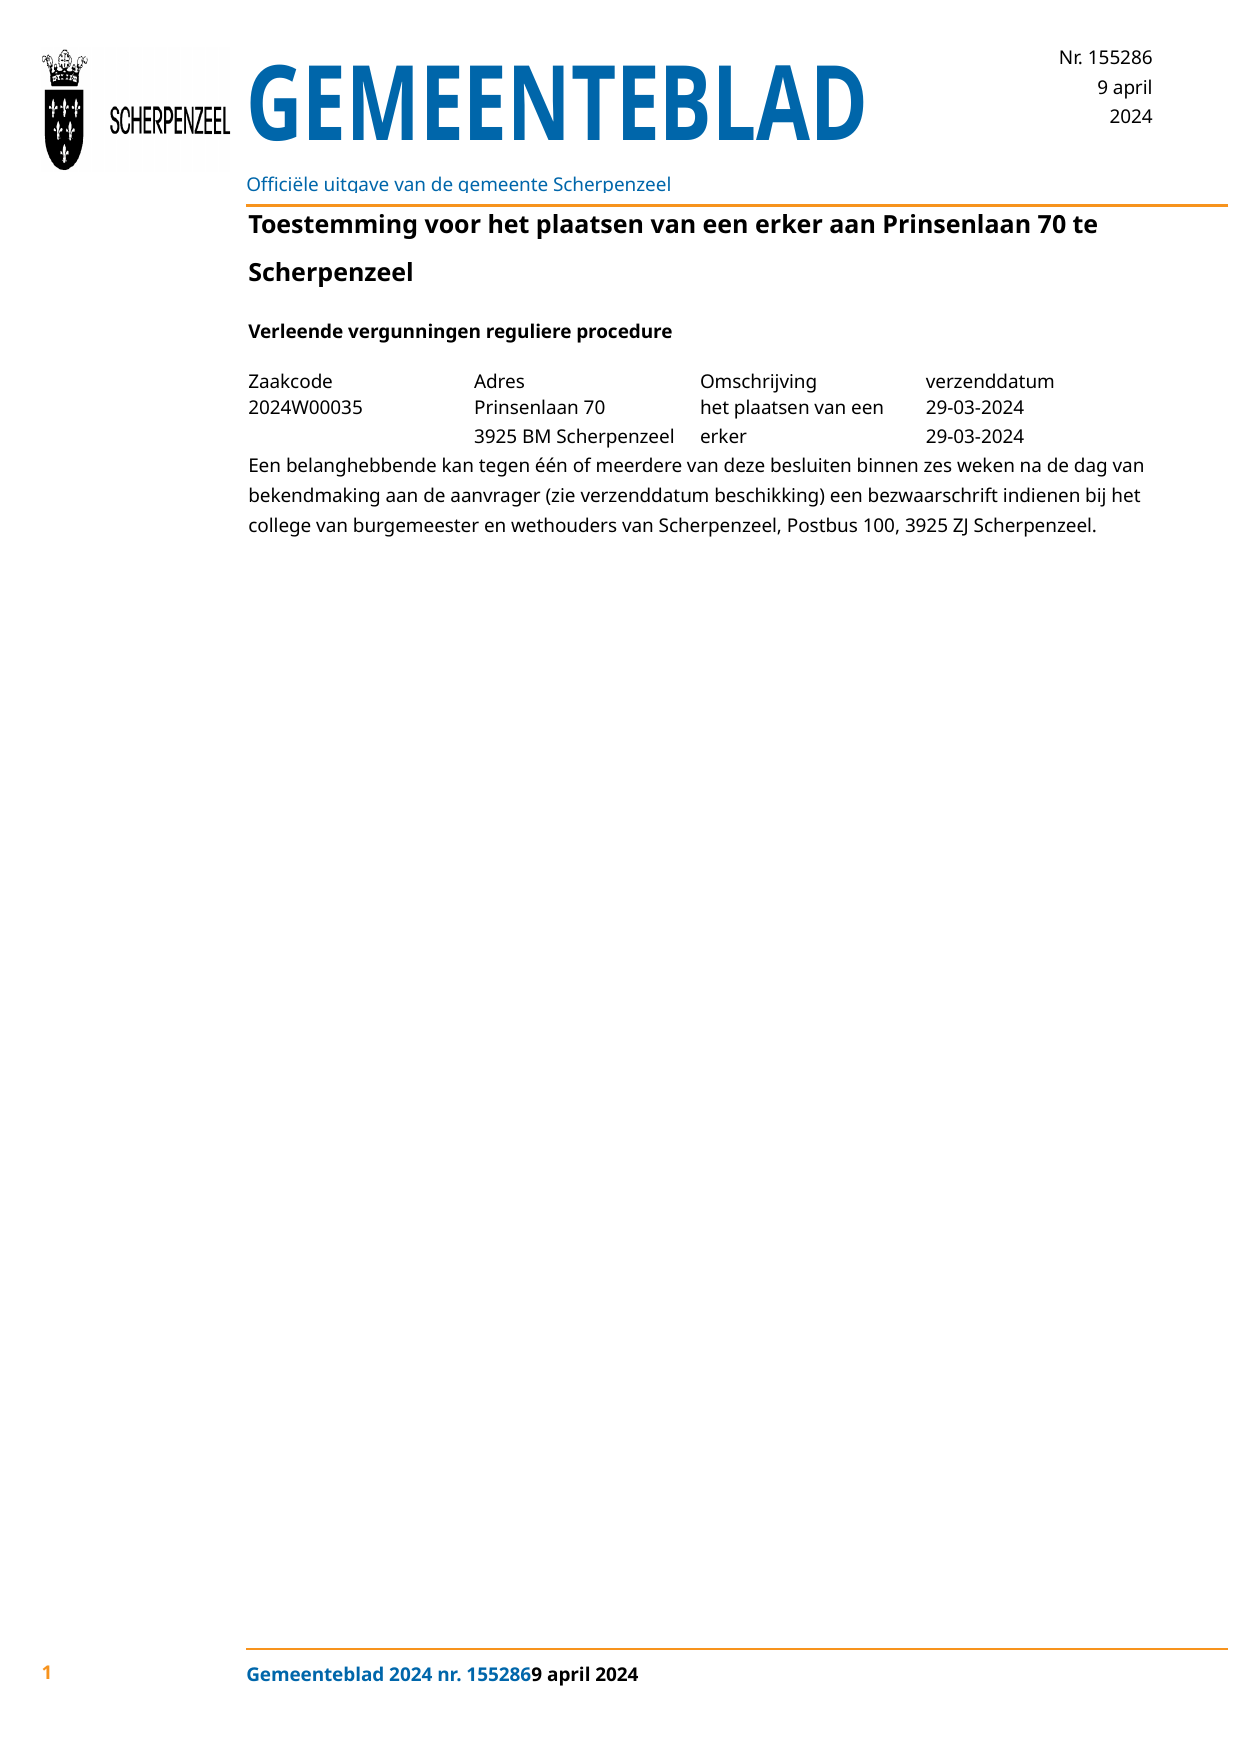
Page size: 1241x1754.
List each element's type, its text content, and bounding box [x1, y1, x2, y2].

table_cell het plaatsen van een erker [700, 394, 926, 449]
table_cell 29-03-2024 29-03-2024 [926, 394, 1152, 449]
picture [41, 47, 231, 172]
table_cell Prinsenlaan 70 3925 BM Scherpenzeel [474, 394, 700, 449]
table_header Omschrijving [700, 369, 926, 394]
text Toestemming voor het plaatsen van een erker aan Prinsenlaan 70 te Scherpenzeel [248, 207, 1152, 288]
table_cell 2024W00035 [248, 394, 474, 449]
text Verleende vergunningen reguliere procedure [248, 318, 1152, 344]
text Een belanghebbende kan tegen één of meerdere van deze besluiten binnen zes weken na de dag van bekendmaking aan de aanvrager (zie verzenddatum beschikking) een bezwaarschrift indienen bij het college van burgemeester en wethouders van Scherpenzeel, Postbus 100, 3925 ZJ Scherpenzeel. [248, 453, 1152, 538]
table_header verzenddatum [926, 369, 1152, 394]
table_header Adres [474, 369, 700, 394]
table_header Zaakcode [248, 369, 474, 394]
